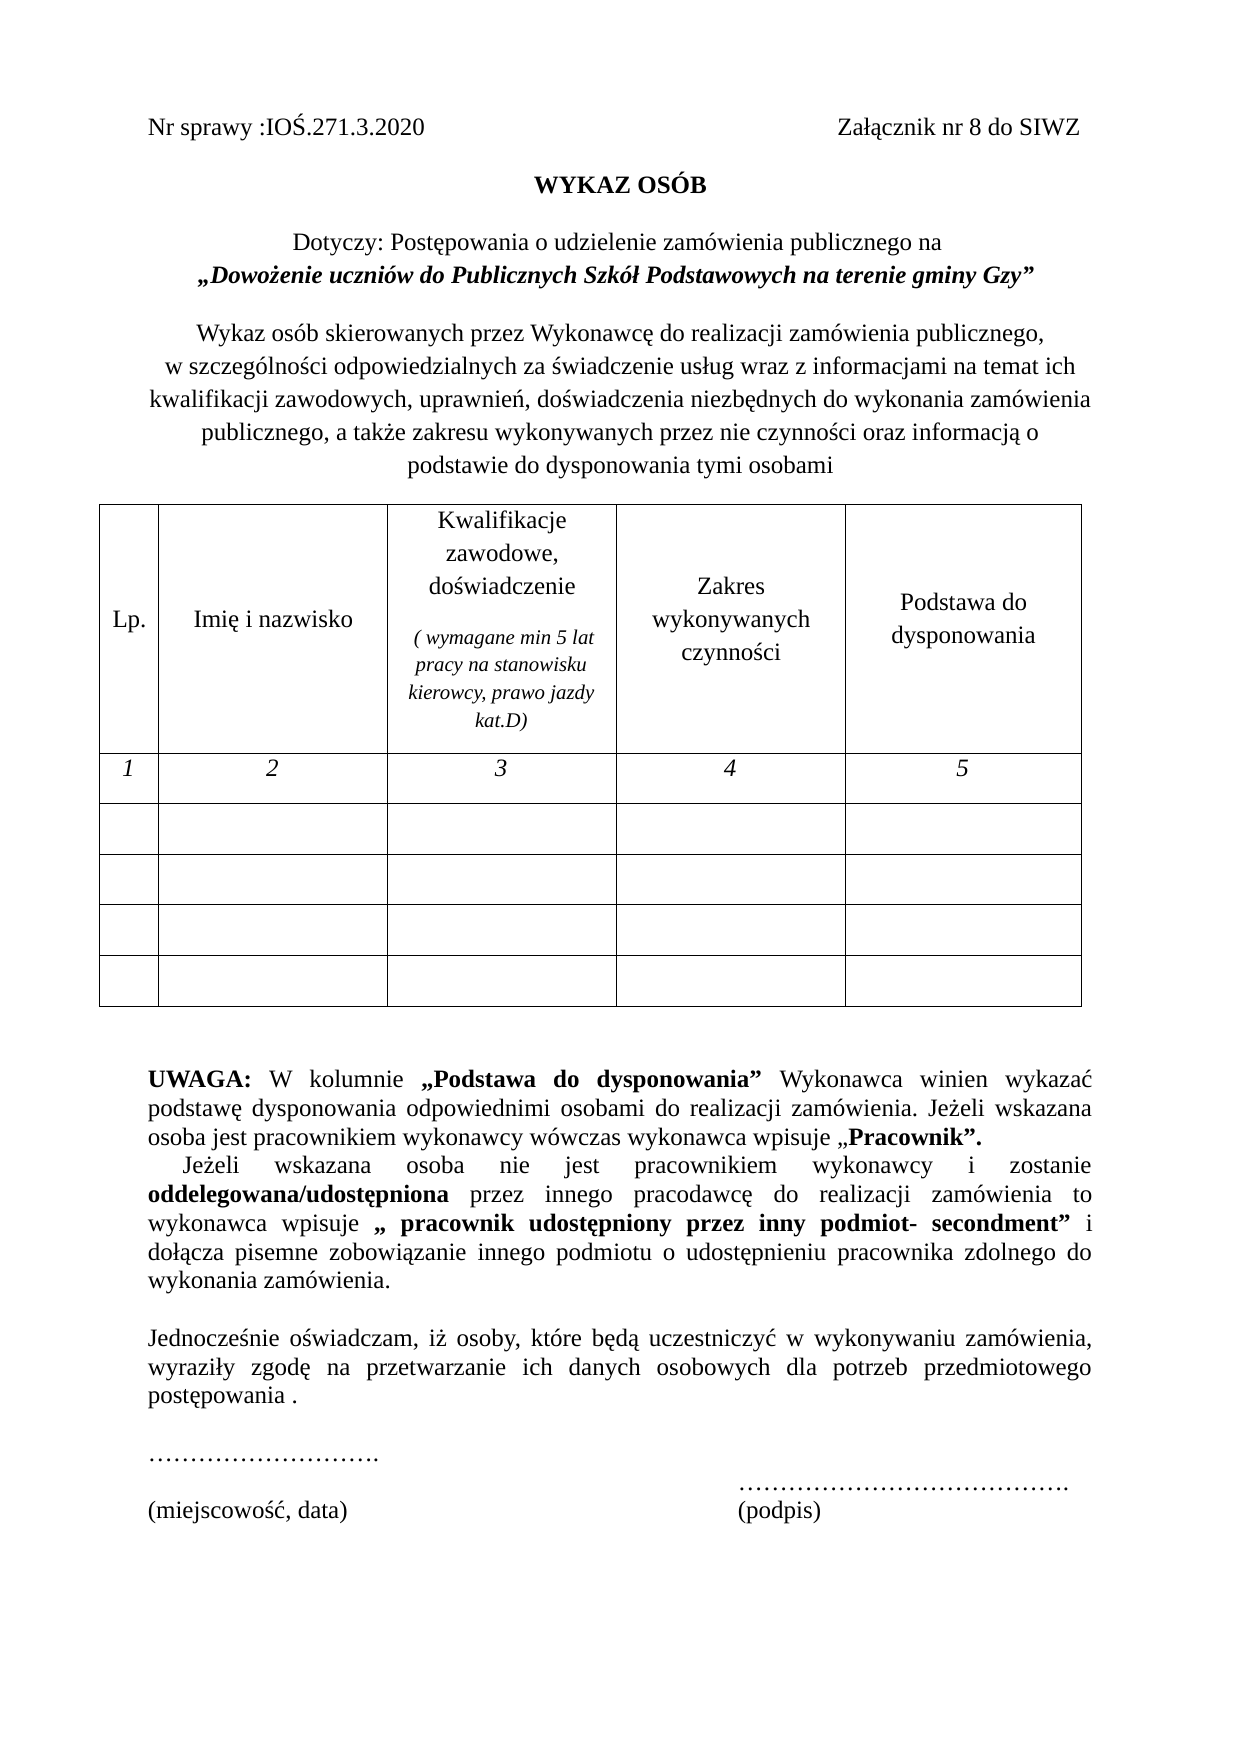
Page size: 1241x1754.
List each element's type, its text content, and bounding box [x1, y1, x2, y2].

text WYKAZ OSÓB [148, 170, 1093, 198]
table_header Podstawa do dysponowania [846, 505, 1081, 752]
text Nr sprawy :IOŚ.271.3.2020 Załącznik nr 8 do SIWZ [148, 112, 1093, 141]
text Dotyczy: Postępowania o udzielenie zamówienia publicznego na [148, 227, 1093, 256]
table_cell 3 [388, 754, 616, 803]
table_cell [388, 905, 616, 955]
text Jeżeli wskazana osoba nie jest pracownikiem wykonawcy i zostanie oddelegowana/udostępniona przez innego pracodawcę do realizacji zamówienia to wykonawca wpisuje „ pracownik udostępniony przez inny podmiot- secondment” i dołącza pisemne zobowiązanie innego podmiotu o udostępnieniu pracownika zdolnego do wykonania zamówienia. [148, 1150, 1093, 1294]
table_cell [159, 905, 387, 955]
table_cell [100, 804, 158, 854]
text (miejscowość, data) (podpis) [148, 1495, 1093, 1524]
text ………………………. [148, 1438, 1093, 1467]
table_cell [388, 855, 616, 904]
table_cell 2 [159, 754, 387, 803]
table_cell [100, 956, 158, 1006]
table_cell [846, 905, 1081, 955]
table_cell [159, 855, 387, 904]
table_cell [617, 956, 845, 1006]
table_header Lp. [100, 505, 158, 752]
text …………………………………. [516, 1467, 1093, 1495]
table_header Zakres wykonywanych czynności [617, 505, 845, 752]
table_cell [100, 905, 158, 955]
table_cell [617, 855, 845, 904]
table_cell 1 [100, 754, 158, 803]
table_cell [100, 855, 158, 904]
table_header Kwalifikacje zawodowe, doświadczenie ( wymagane min 5 lat pracy na stanowisku kierowcy, prawo jazdy kat.D) [388, 505, 616, 752]
table_cell [617, 804, 845, 854]
table_cell 4 [617, 754, 845, 803]
table_cell [846, 855, 1081, 904]
table_cell [159, 956, 387, 1006]
table_cell [388, 956, 616, 1006]
table_cell [846, 956, 1081, 1006]
table_cell [617, 905, 845, 955]
table_cell [159, 804, 387, 854]
text „Dowożenie uczniów do Publicznych Szkół Podstawowych na terenie gminy Gzy” [148, 260, 1093, 289]
table_cell [846, 804, 1081, 854]
text Jednocześnie oświadczam, iż osoby, które będą uczestniczyć w wykonywaniu zamówienia, wyraziły zgodę na przetwarzanie ich danych osobowych dla potrzeb przedmiotowego postępowania . [148, 1323, 1093, 1409]
text Wykaz osób skierowanych przez Wykonawcę do realizacji zamówienia publicznego, w szczególności odpowiedzialnych za świadczenie usług wraz z informacjami na temat ich kwalifikacji zawodowych, uprawnień, doświadczenia niezbędnych do wykonania zamówienia publicznego, a także zakresu wykonywanych przez nie czynności oraz informacją o podstawie do dysponowania tymi osobami [148, 318, 1093, 479]
text UWAGA: W kolumnie „Podstawa do dysponowania” Wykonawca winien wykazać podstawę dysponowania odpowiednimi osobami do realizacji zamówienia. Jeżeli wskazana osoba jest pracownikiem wykonawcy wówczas wykonawca wpisuje „Pracownik”. [148, 1064, 1093, 1150]
table_cell 5 [846, 754, 1081, 803]
table_header Imię i nazwisko [159, 505, 387, 752]
table_cell [388, 804, 616, 854]
